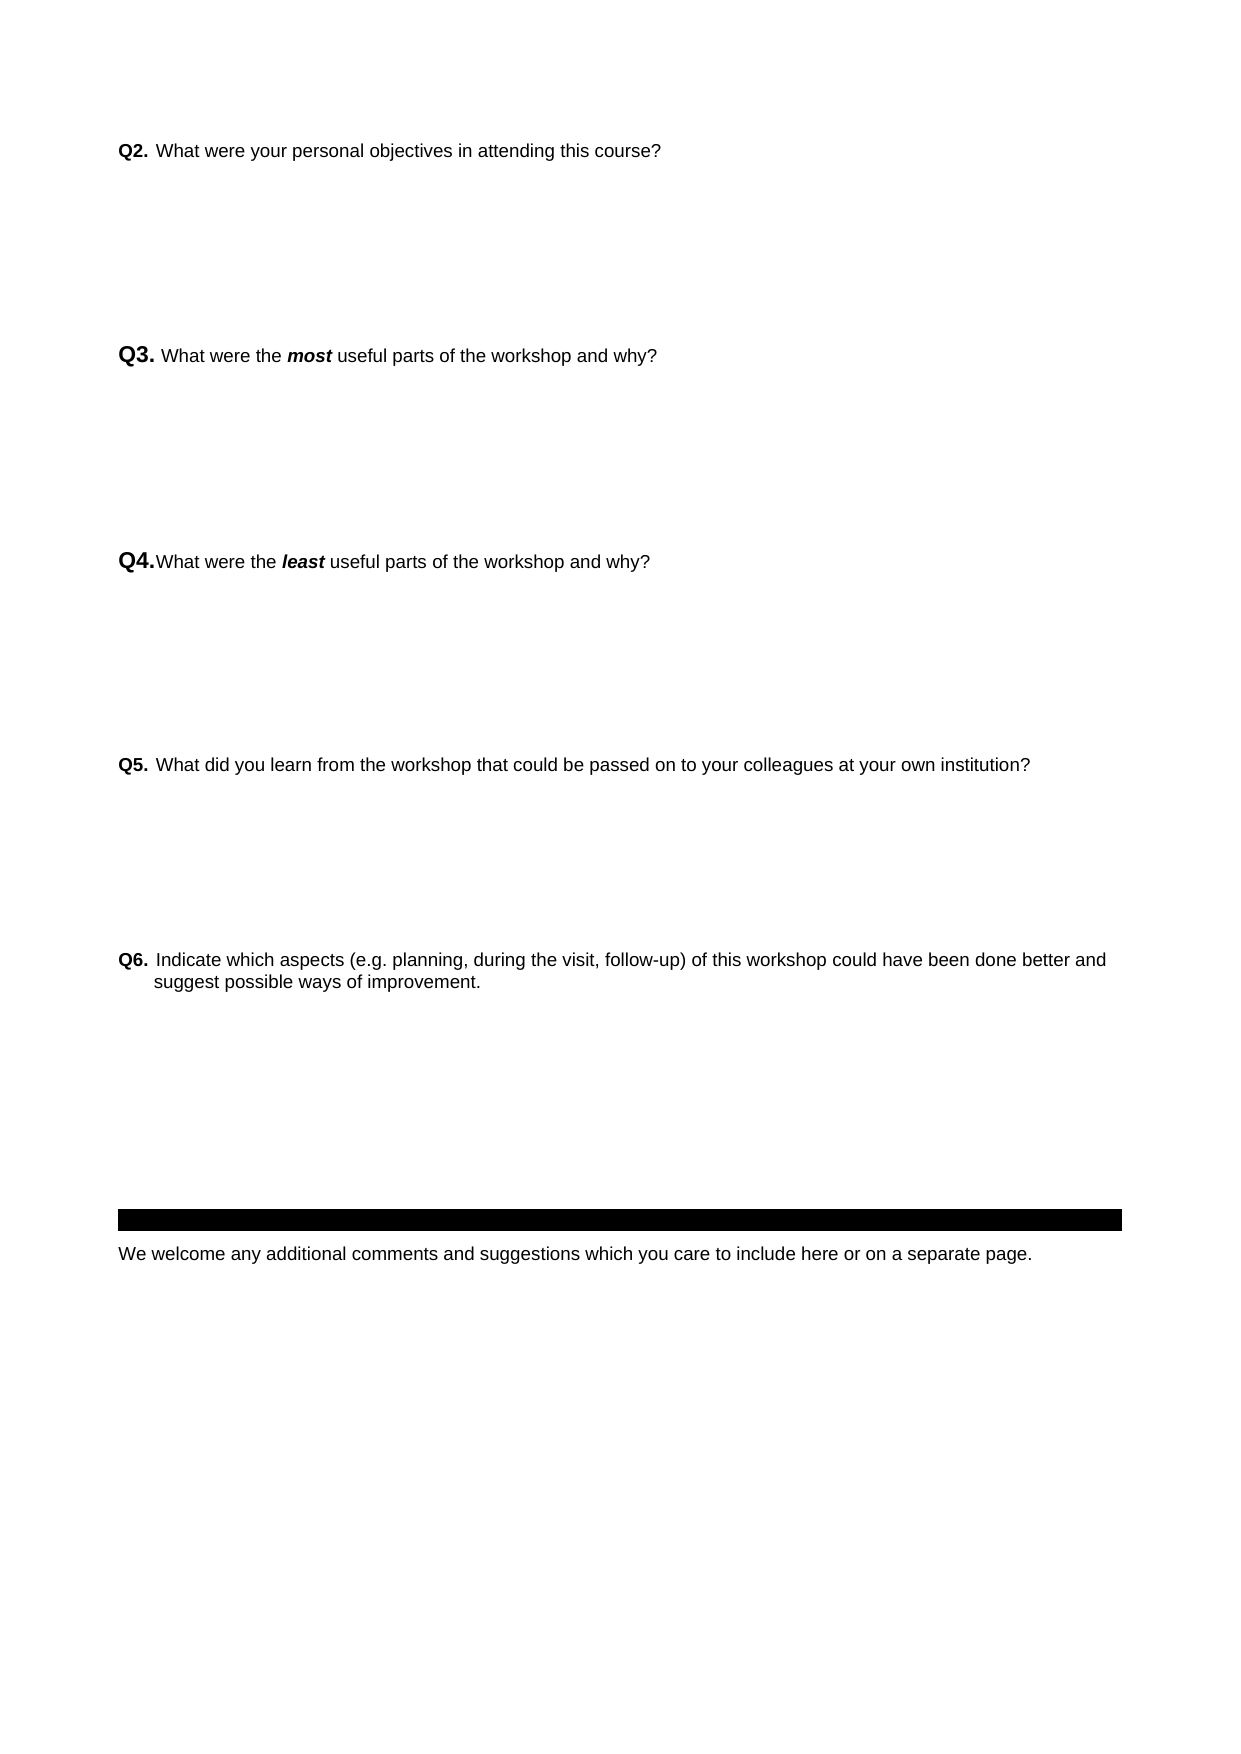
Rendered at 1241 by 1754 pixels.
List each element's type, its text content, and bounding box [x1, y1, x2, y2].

text We welcome any additional comments and suggestions which you care to include here or on a separate page. [118, 1243, 1122, 1265]
list What were your personal objectives in attending this course? [118, 139, 1122, 161]
list What were the least useful parts of the workshop and why? [118, 547, 1122, 574]
list What were the most useful parts of the workshop and why? [118, 341, 1122, 367]
list Indicate which aspects (e.g. planning, during the visit, follow-up) of this workshop could have been done better and suggest possible ways of improvement. [118, 949, 1122, 992]
list What did you learn from the workshop that could be passed on to your colleagues at your own institution? [118, 754, 1122, 775]
